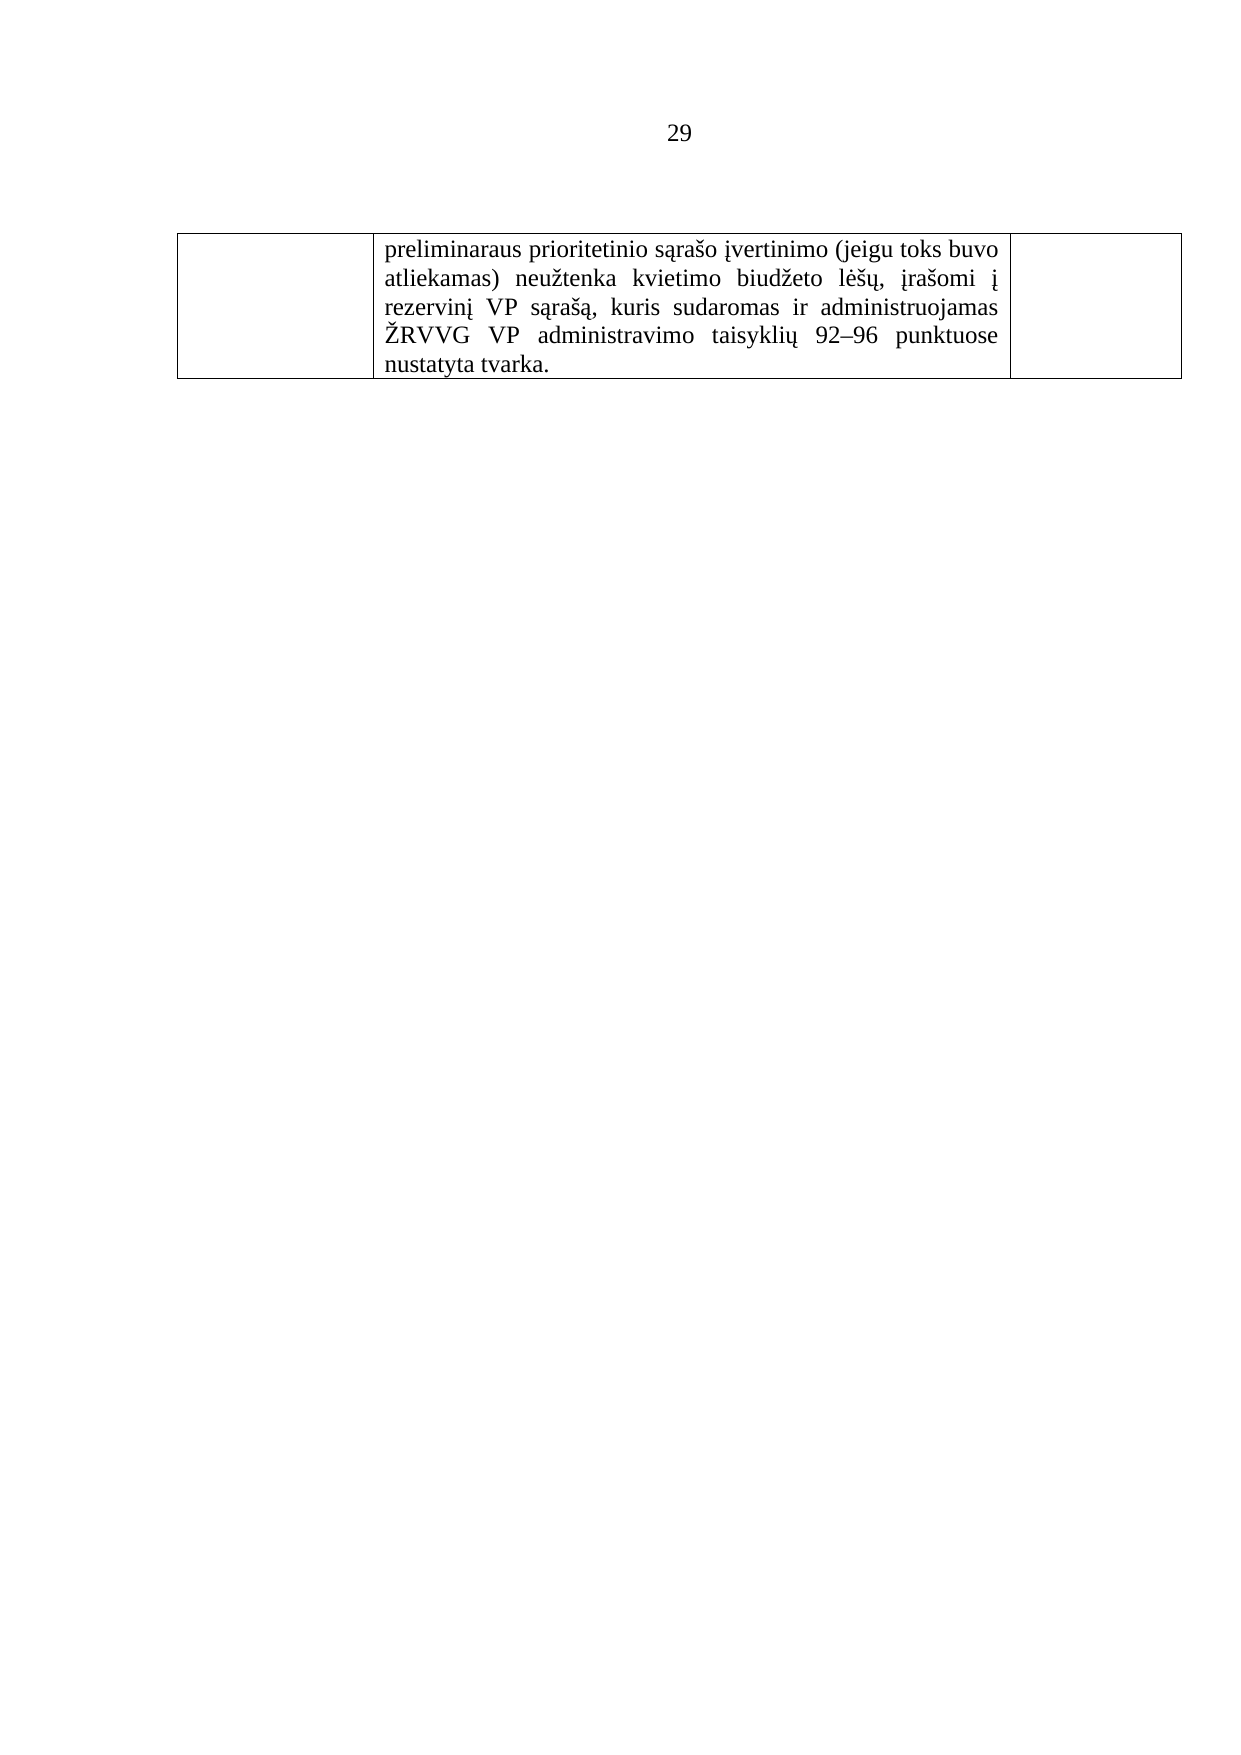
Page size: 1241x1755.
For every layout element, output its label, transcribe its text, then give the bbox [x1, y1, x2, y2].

table_cell [178, 234, 373, 378]
table_cell preliminaraus prioritetinio sąrašo įvertinimo (jeigu toks buvo atliekamas) neužtenka kvietimo biudžeto lėšų, įrašomi į rezervinį VP sąrašą, kuris sudaromas ir administruojamas ŽRVVG VP administravimo taisyklių 92–96 punktuose nustatyta tvarka. [374, 234, 1010, 378]
table_cell [1011, 234, 1181, 378]
